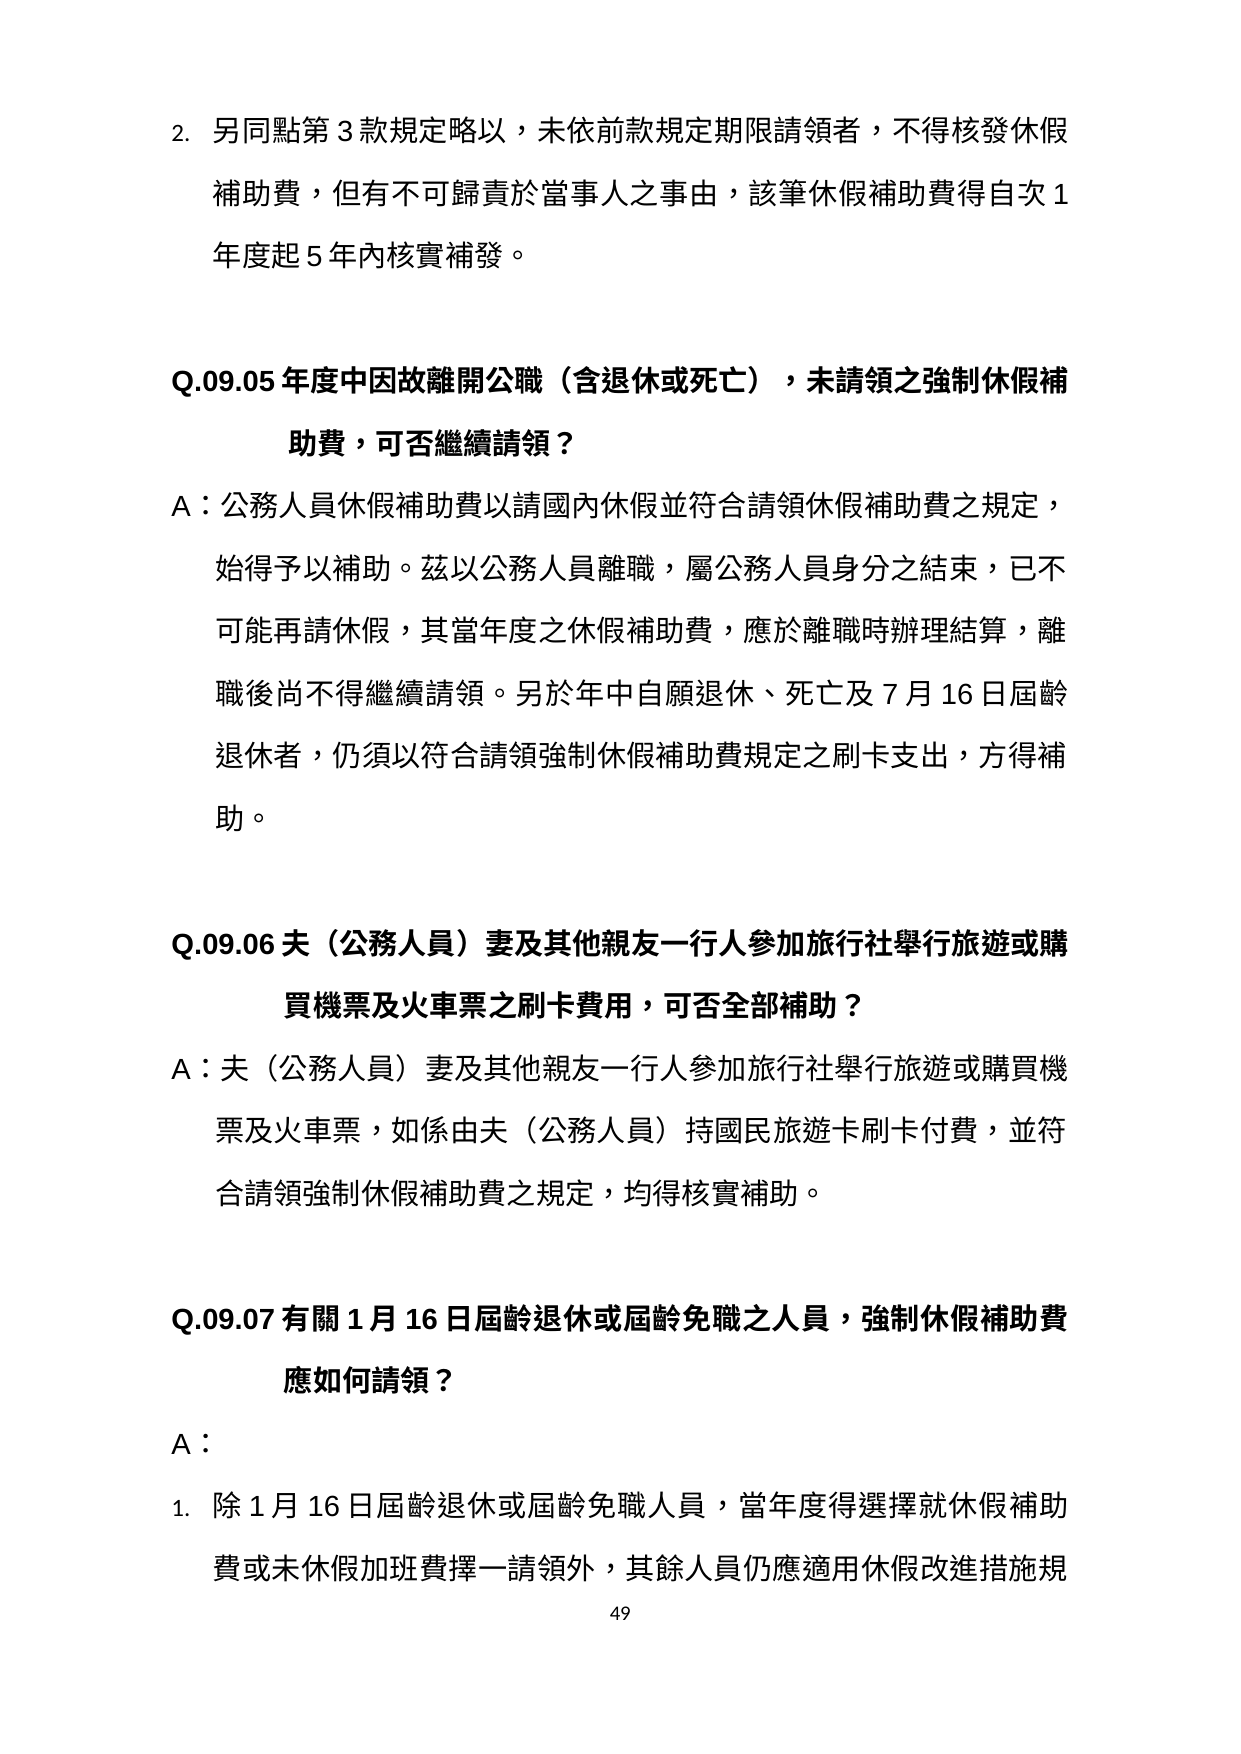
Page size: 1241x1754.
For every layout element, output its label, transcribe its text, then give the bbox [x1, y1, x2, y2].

text A： [171, 1400, 1069, 1462]
text A：公務人員休假補助費以請國內休假並符合請領休假補助費之規定，始得予以補助。茲以公務人員離職，屬公務人員身分之結束，已不可能再請休假，其當年度之休假補助費，應於離職時辦理結算，離職後尚不得繼續請領。另於年中自願退休、死亡及7月16日屆齡退休者，仍須以符合請領強制休假補助費規定之刷卡支出，方得補助。 [171, 462, 1069, 837]
text A：夫（公務人員）妻及其他親友一行人參加旅行社舉行旅遊或購買機票及火車票，如係由夫（公務人員）持國民旅遊卡刷卡付費，並符合請領強制休假補助費之規定，均得核實補助。 [171, 1025, 1069, 1212]
text Q.09.06夫（公務人員）妻及其他親友一行人參加旅行社舉行旅遊或購買機票及火車票之刷卡費用，可否全部補助？ [171, 900, 1069, 1025]
text Q.09.07有關1月16日屆齡退休或屆齡免職之人員，強制休假補助費應如何請領？ [171, 1275, 1069, 1400]
list 除1月16日屆齡退休或屆齡免職人員，當年度得選擇就休假補助費或未休假加班費擇一請領外，其餘人員仍應適用休假改進措施規 [171, 1462, 1069, 1587]
list 另同點第3款規定略以，未依前款規定期限請領者，不得核發休假補助費，但有不可歸責於當事人之事由，該筆休假補助費得自次1年度起5年內核實補發。 [171, 87, 1069, 275]
text Q.09.05年度中因故離開公職（含退休或死亡），未請領之強制休假補助費，可否繼續請領？ [171, 337, 1069, 462]
